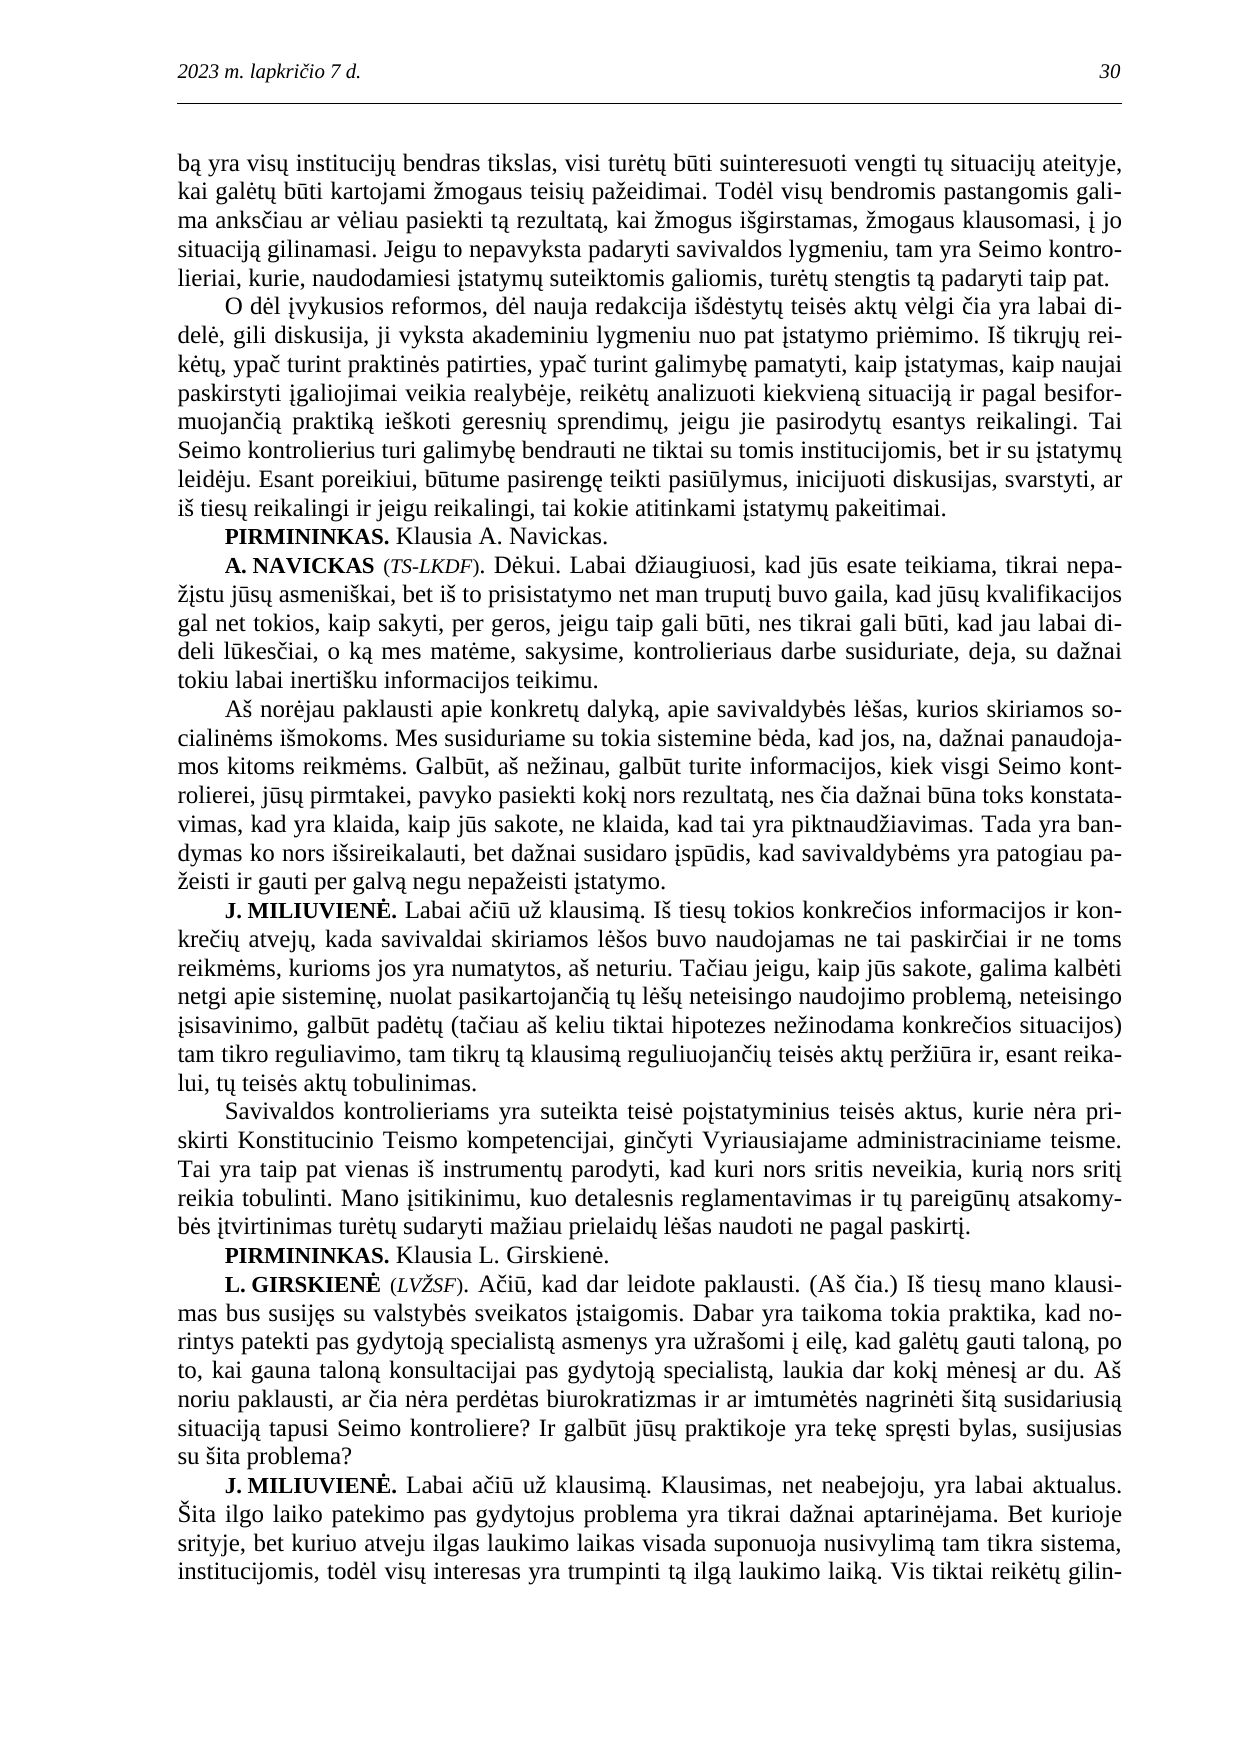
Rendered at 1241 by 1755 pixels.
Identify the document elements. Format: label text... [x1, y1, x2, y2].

text L. GIRSKIENĖ (LVŽSF). Ačiū, kad dar lei­do­te pa­klaus­ti. (Aš čia.) Iš tie­sų ma­no klau­si­mas bus su­si­jęs su vals­ty­bės svei­ka­tos įstai­go­mis. Da­bar yra tai­ko­ma to­kia prak­ti­ka, kad no­rin­tys pa­tek­ti pas gy­dy­to­ją spe­cia­lis­tą as­me­nys yra už­ra­šo­mi į ei­lę, kad ga­lė­tų gau­ti ta­lo­ną, po to, kai gau­na ta­lo­ną kon­sul­ta­ci­jai pas gy­dy­to­ją spe­cia­lis­tą, lau­kia dar ko­kį mė­ne­sį ar du. Aš no­riu pa­klaus­ti, ar čia nė­ra per­dė­tas biu­ro­kratizmas ir ar im­tu­mė­tės nag­ri­nė­ti ši­tą su­si­da­riu­sią si­tu­a­ci­ją ta­pu­si Sei­mo kon­tro­lie­re? Ir gal­būt jū­sų prak­ti­ko­je yra te­kę spręs­ti by­las, su­si­ju­sias su ši­ta pro­ble­ma? [177, 1269, 1122, 1470]
text PIRMININKAS. Klau­sia A. Na­vic­kas. [177, 521, 1122, 550]
text Aš no­rė­jau pa­klaus­ti apie kon­kre­tų da­ly­ką, apie sa­vi­val­dy­bės lė­šas, ku­rios ski­ria­mos so­cia­li­nėms iš­mo­koms. Mes su­si­du­ria­me su to­kia sis­te­mi­ne bė­da, kad jos, na, daž­nai pa­nau­do­ja­mos ki­toms reik­mėms. Gal­būt, aš ne­ži­nau, gal­būt tu­ri­te in­for­ma­ci­jos, kiek vis­gi Sei­mo kon­t­ro­lie­rei, jū­sų pirm­ta­kei, pa­vy­ko pa­siek­ti ko­kį nors re­zul­ta­tą, nes čia daž­nai bū­na toks kon­sta­ta­vi­mas, kad yra klai­da, kaip jūs sa­ko­te, ne klai­da, kad tai yra pik­tnau­džia­vi­mas. Ta­da yra ban­dy­mas ko nors iš­si­rei­ka­lau­ti, bet daž­nai su­si­da­ro įspū­dis, kad sa­vi­val­dy­bėms yra pa­to­giau pa­žeis­ti ir gau­ti per gal­vą ne­gu ne­pa­žeis­ti įsta­ty­mo. [177, 694, 1122, 895]
text J. MILIUVIENĖ. La­bai ačiū už klau­si­mą. Klau­si­mas, net ne­abe­jo­ju, yra la­bai ak­tu­a­lus. Ši­ta il­go lai­ko pa­te­ki­mo pas gy­dy­to­jus pro­ble­ma yra tik­rai daž­nai ap­ta­ri­nė­ja­ma. Bet ku­rio­je sri­ty­je, bet ku­riuo at­ve­ju il­gas lau­ki­mo lai­kas vi­sa­da su­po­nuo­ja nu­si­vy­li­mą tam tik­ra sis­te­ma, ins­ti­tu­ci­jo­mis, to­dėl vi­sų in­te­re­sas yra trum­pin­ti tą il­gą lau­ki­mo lai­ką. Vis tik­tai rei­kė­tų gi­lin­ [177, 1470, 1122, 1585]
text J. MILIUVIENĖ. La­bai ačiū už klau­si­mą. Iš tie­sų to­kios kon­kre­čios in­for­ma­ci­jos ir kon­kre­čių at­ve­jų, ka­da sa­vi­val­dai ski­ria­mos lė­šos bu­vo nau­do­ja­mas ne tai pa­skir­čiai ir ne toms reik­mėms, ku­rioms jos yra nu­ma­ty­tos, aš ne­tu­riu. Ta­čiau jei­gu, kaip jūs sa­ko­te, ga­li­ma kal­bė­ti net­gi apie sis­te­mi­nę, nuo­lat pa­si­kar­to­jan­čią tų lė­šų ne­tei­sin­go nau­do­ji­mo pro­ble­mą, ne­tei­sin­go įsi­sa­vi­ni­mo, gal­būt pa­dė­tų (ta­čiau aš ke­liu tik­tai hi­po­te­zes ne­ži­no­da­ma kon­kre­čios si­tu­a­ci­jos) tam tik­ro re­gu­lia­vi­mo, tam tik­rų tą klau­si­mą re­gu­liuo­jan­čių tei­sės ak­tų per­žiū­ra ir, esant rei­ka­lui, tų tei­sės ak­tų to­bu­li­ni­mas. [177, 895, 1122, 1096]
text PIRMININKAS. Klau­sia L. Girs­kie­nė. [177, 1240, 1122, 1269]
text O dėl įvy­ku­sios re­for­mos, dėl nau­ja re­dak­ci­ja iš­dės­ty­tų tei­sės ak­tų vėl­gi čia yra la­bai di­de­lė, gi­li dis­ku­si­ja, ji vyks­ta aka­de­mi­niu lyg­me­niu nuo pat įsta­ty­mo pri­ėmi­mo. Iš tik­rų­jų rei­kė­tų, ypač tu­rint prak­ti­nės pa­tir­ties, ypač tu­rint ga­li­my­bę pa­ma­ty­ti, kaip įsta­ty­mas, kaip nau­jai pa­skirs­ty­ti įga­lio­ji­mai vei­kia re­a­ly­bė­je, rei­kė­tų ana­li­zuo­ti kiek­vie­ną si­tu­a­ci­ją ir pa­gal be­si­for­muo­jan­čią prak­ti­ką ieš­ko­ti ge­res­nių spren­di­mų, jei­gu jie pa­si­ro­dy­tų esan­tys rei­ka­lin­gi. Tai Sei­mo kon­tro­lie­rius tu­ri ga­li­my­bę ben­drau­ti ne tik­tai su to­mis ins­ti­tu­ci­jo­mis, bet ir su įsta­ty­mų lei­dė­ju. Esant po­rei­kiui, bū­tu­me pa­si­ren­gę teik­ti pa­siū­ly­mus, ini­ci­juo­ti dis­ku­si­jas, svars­ty­ti, ar iš tie­sų rei­ka­lin­gi ir jei­gu rei­ka­lin­gi, tai ko­kie ati­tin­ka­mi įsta­ty­mų pa­kei­ti­mai. [177, 291, 1122, 521]
text bą yra vi­sų ins­ti­tu­ci­jų ben­dras tiks­las, vi­si tu­rė­tų bū­ti su­in­te­re­suo­ti veng­ti tų si­tu­a­ci­jų at­ei­ty­je, kai ga­lė­tų bū­ti kar­to­ja­mi žmo­gaus tei­sių pa­žei­di­mai. To­dėl vi­sų ben­dro­mis pa­stan­go­mis ga­li­ma anks­čiau ar vė­liau pa­siek­ti tą re­zul­ta­tą, kai žmo­gus iš­girs­ta­mas, žmo­gaus klau­so­ma­si, į jo si­tu­a­ci­ją gi­li­na­ma­si. Jei­gu to ne­pa­vyks­ta pa­da­ry­ti sa­vi­val­dos lyg­me­niu, tam yra Sei­mo kon­tro­lie­riai, ku­rie, nau­do­da­mie­si įsta­ty­mų su­teik­to­mis ga­lio­mis, tu­rė­tų steng­tis tą pa­da­ry­ti taip pat. [177, 148, 1122, 291]
text A. NAVICKAS (TS-LKDF). Dė­kui. La­bai džiau­giuo­si, kad jūs esa­te tei­kia­ma, tik­rai ne­pa­žįs­tu jū­sų as­me­niš­kai, bet iš to pri­sis­ta­ty­mo net man tru­pu­tį bu­vo gai­la, kad jū­sų kva­li­fi­ka­ci­jos gal net to­kios, kaip sa­ky­ti, per ge­ros, jei­gu taip ga­li bū­ti, nes tik­rai ga­li bū­ti, kad jau la­bai di­de­li lū­kes­čiai, o ką mes ma­tė­me, sa­ky­si­me, kon­tro­lie­riaus dar­be su­si­du­ria­te, de­ja, su daž­nai to­kiu ­la­bai iner­tiš­ku in­for­ma­ci­jos tei­ki­mu. [177, 550, 1122, 694]
text Sa­vi­val­dos kon­tro­lie­riams yra su­teik­ta tei­sė po­įsta­ty­mi­nius tei­sės ak­tus, ku­rie nė­ra pri­skir­ti Kon­sti­tu­ci­nio Teis­mo kom­pe­ten­ci­jai, gin­čy­ti Vy­riau­sia­ja­me ad­mi­nist­ra­ci­nia­me teis­me. Tai yra taip pat vie­nas iš in­stru­men­tų pa­ro­dy­ti, kad ku­ri nors sri­tis ne­vei­kia, ku­rią nors sri­tį rei­kia to­bu­lin­ti. Ma­no įsi­ti­ki­ni­mu, kuo de­ta­les­nis reg­la­men­ta­vi­mas ir tų pa­rei­gū­nų at­sa­ko­my­bės įtvir­ti­ni­mas tu­rė­tų su­da­ry­ti ma­žiau prie­lai­dų lė­šas nau­do­ti ne pa­gal pa­skir­tį. [177, 1096, 1122, 1240]
